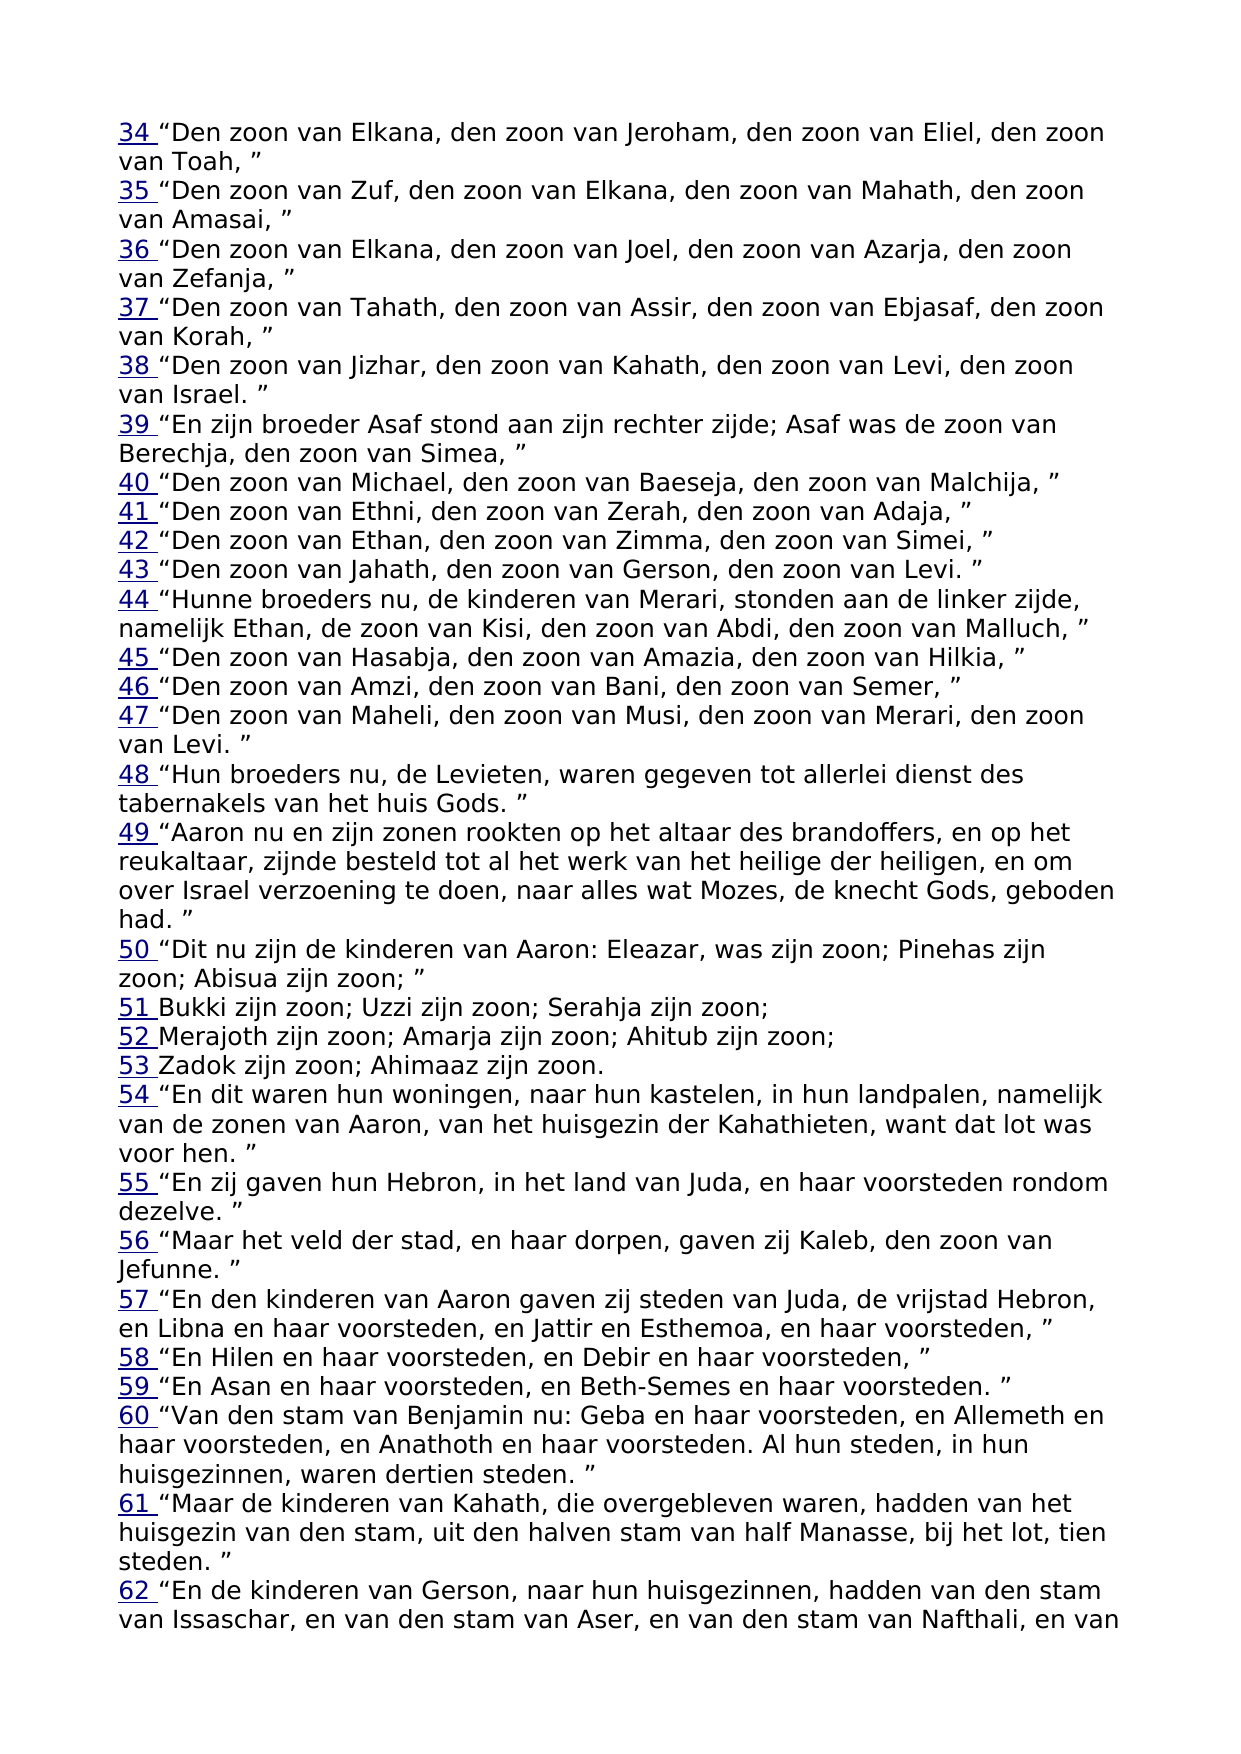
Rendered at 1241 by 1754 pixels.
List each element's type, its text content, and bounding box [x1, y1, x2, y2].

text 34 “Den zoon van Elkana, den zoon van Jeroham, den zoon van Eliel, den zoon van Toah, ” 35 “Den zoon van Zuf, den zoon van Elkana, den zoon van Mahath, den zoon van Amasai, ” 36 “Den zoon van Elkana, den zoon van Joel, den zoon van Azarja, den zoon van Zefanja, ” 37 “Den zoon van Tahath, den zoon van Assir, den zoon van Ebjasaf, den zoon van Korah, ” 38 “Den zoon van Jizhar, den zoon van Kahath, den zoon van Levi, den zoon van Israel. ” 39 “En zijn broeder Asaf stond aan zijn rechter zijde; Asaf was de zoon van Berechja, den zoon van Simea, ” 40 “Den zoon van Michael, den zoon van Baeseja, den zoon van Malchija, ” 41 “Den zoon van Ethni, den zoon van Zerah, den zoon van Adaja, ” 42 “Den zoon van Ethan, den zoon van Zimma, den zoon van Simei, ” 43 “Den zoon van Jahath, den zoon van Gerson, den zoon van Levi. ” 44 “Hunne broeders nu, de kinderen van Merari, stonden aan de linker zijde, namelijk Ethan, de zoon van Kisi, den zoon van Abdi, den zoon van Malluch, ” 45 “Den zoon van Hasabja, den zoon van Amazia, den zoon van Hilkia, ” 46 “Den zoon van Amzi, den zoon van Bani, den zoon van Semer, ” 47 “Den zoon van Maheli, den zoon van Musi, den zoon van Merari, den zoon van Levi. ” 48 “Hun broeders nu, de Levieten, waren gegeven tot allerlei dienst des tabernakels van het huis Gods. ” 49 “Aaron nu en zijn zonen rookten op het altaar des brandoffers, en op het reukaltaar, zijnde besteld tot al het werk van het heilige der heiligen, en om over Israel verzoening te doen, naar alles wat Mozes, de knecht Gods, geboden had. ” 50 “Dit nu zijn de kinderen van Aaron: Eleazar, was zijn zoon; Pinehas zijn zoon; Abisua zijn zoon; ” 51 Bukki zijn zoon; Uzzi zijn zoon; Serahja zijn zoon; 52 Merajoth zijn zoon; Amarja zijn zoon; Ahitub zijn zoon; 53 Zadok zijn zoon; Ahimaaz zijn zoon. 54 “En dit waren hun woningen, naar hun kastelen, in hun landpalen, namelijk van de zonen van Aaron, van het huisgezin der Kahathieten, want dat lot was voor hen. ” 55 “En zij gaven hun Hebron, in het land van Juda, en haar voorsteden rondom dezelve. ” 56 “Maar het veld der stad, en haar dorpen, gaven zij Kaleb, den zoon van Jefunne. ” 57 “En den kinderen van Aaron gaven zij steden van Juda, de vrijstad Hebron, en Libna en haar voorsteden, en Jattir en Esthemoa, en haar voorsteden, ” 58 “En Hilen en haar voorsteden, en Debir en haar voorsteden, ” 59 “En Asan en haar voorsteden, en Beth-Semes en haar voorsteden. ” 60 “Van den stam van Benjamin nu: Geba en haar voorsteden, en Allemeth en haar voorsteden, en Anathoth en haar voorsteden. Al hun steden, in hun huisgezinnen, waren dertien steden. ” 61 “Maar de kinderen van Kahath, die overgebleven waren, hadden van het huisgezin van den stam, uit den halven stam van half Manasse, bij het lot, tien steden. ” 62 “En de kinderen van Gerson, naar hun huisgezinnen, hadden van den stam van Issaschar, en van den stam van Aser, en van den stam van Nafthali, en van [118, 118, 1122, 1635]
